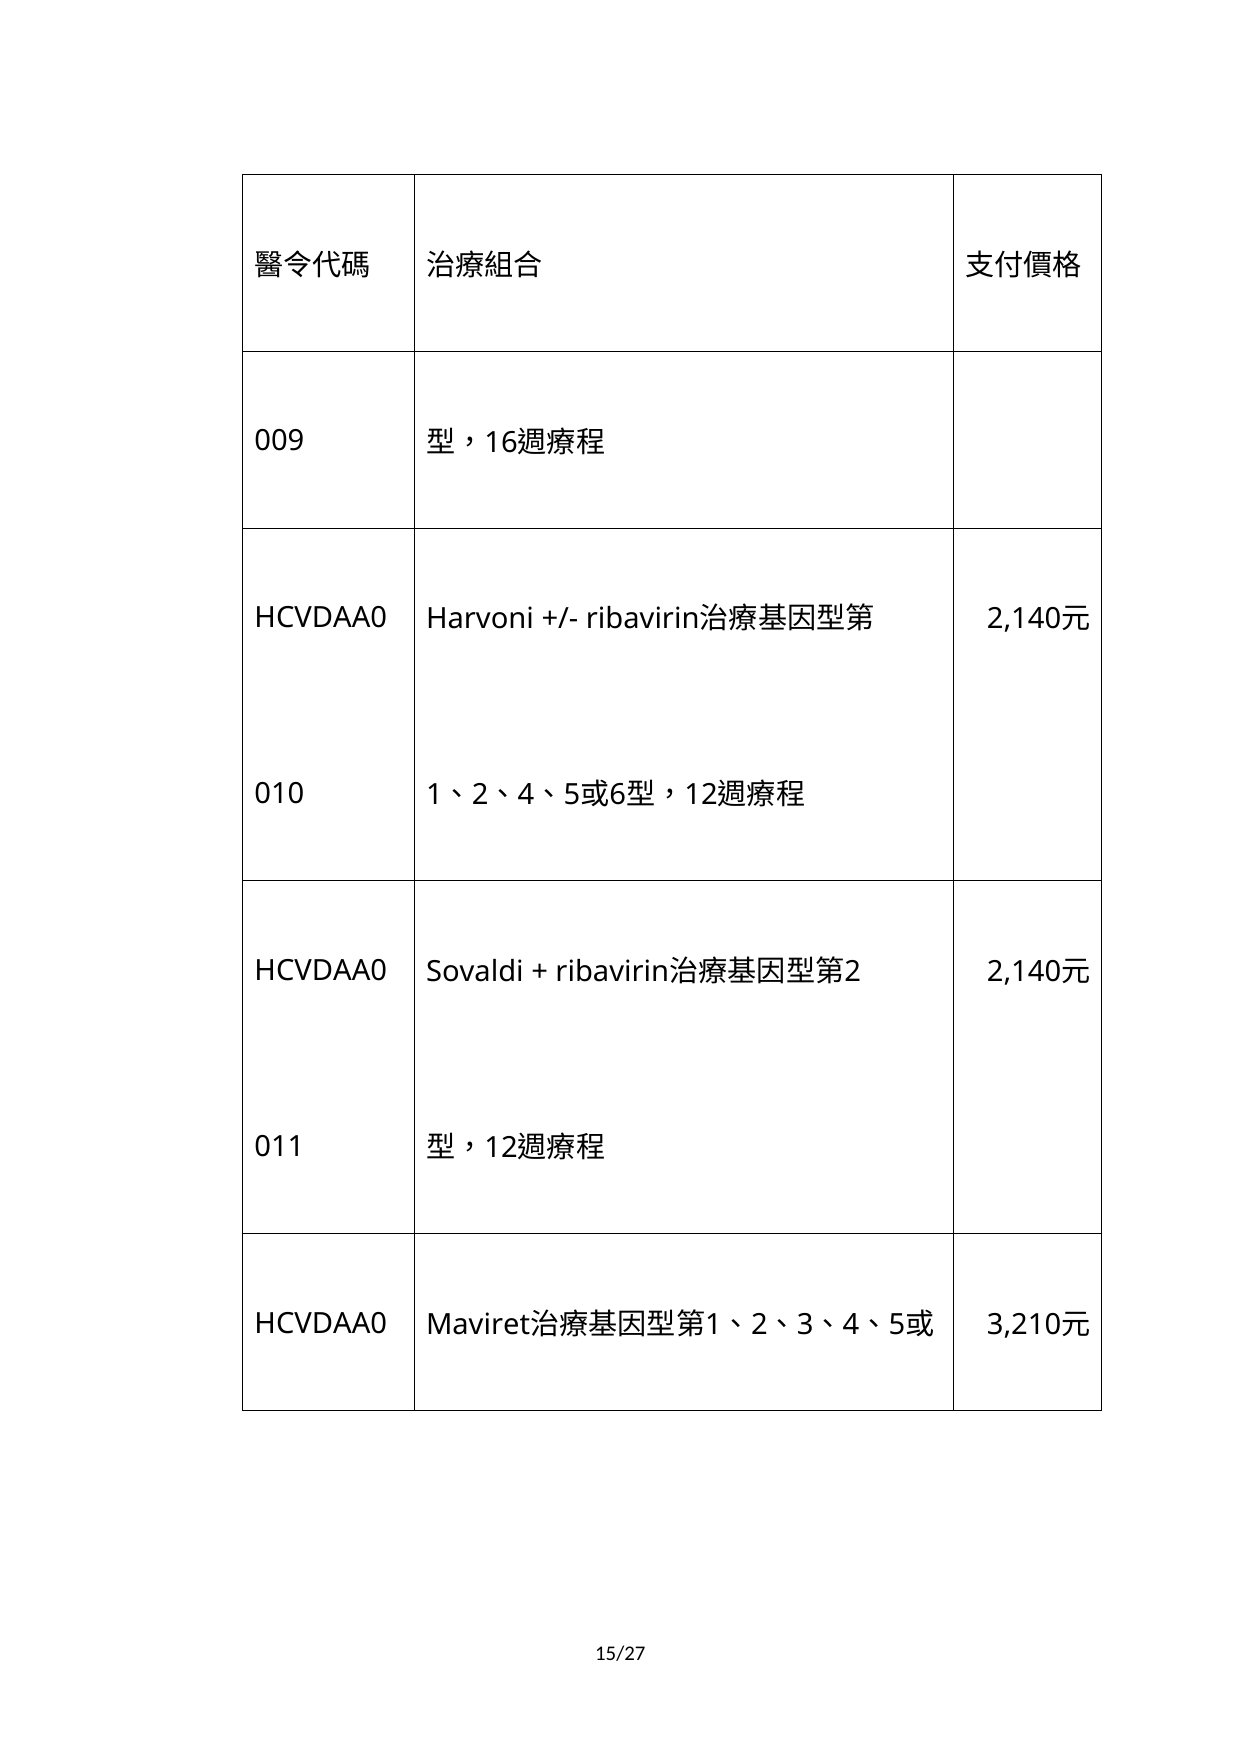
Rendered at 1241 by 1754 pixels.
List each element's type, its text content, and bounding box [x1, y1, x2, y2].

table_header 支付價格 [954, 175, 1101, 351]
table_cell Sovaldi + ribavirin治療基因型第2型，12週療程 [415, 881, 953, 1233]
table_cell 009 [243, 352, 414, 527]
table_cell [954, 352, 1101, 527]
table_cell Harvoni +/- ribavirin治療基因型第1、2、4、5或6型，12週療程 [415, 529, 953, 880]
table_cell HCVDAA0 [243, 1234, 414, 1410]
table_cell 2,140元 [954, 881, 1101, 1233]
table_header 醫令代碼 [243, 175, 414, 351]
table_header 治療組合 [415, 175, 953, 351]
table_cell 2,140元 [954, 529, 1101, 880]
table_cell 3,210元 [954, 1234, 1101, 1410]
table_cell HCVDAA0011 [243, 881, 414, 1233]
table_cell 型，16週療程 [415, 352, 953, 527]
table_cell HCVDAA0010 [243, 529, 414, 880]
table_cell Maviret治療基因型第1、2、3、4、5或 [415, 1234, 953, 1410]
